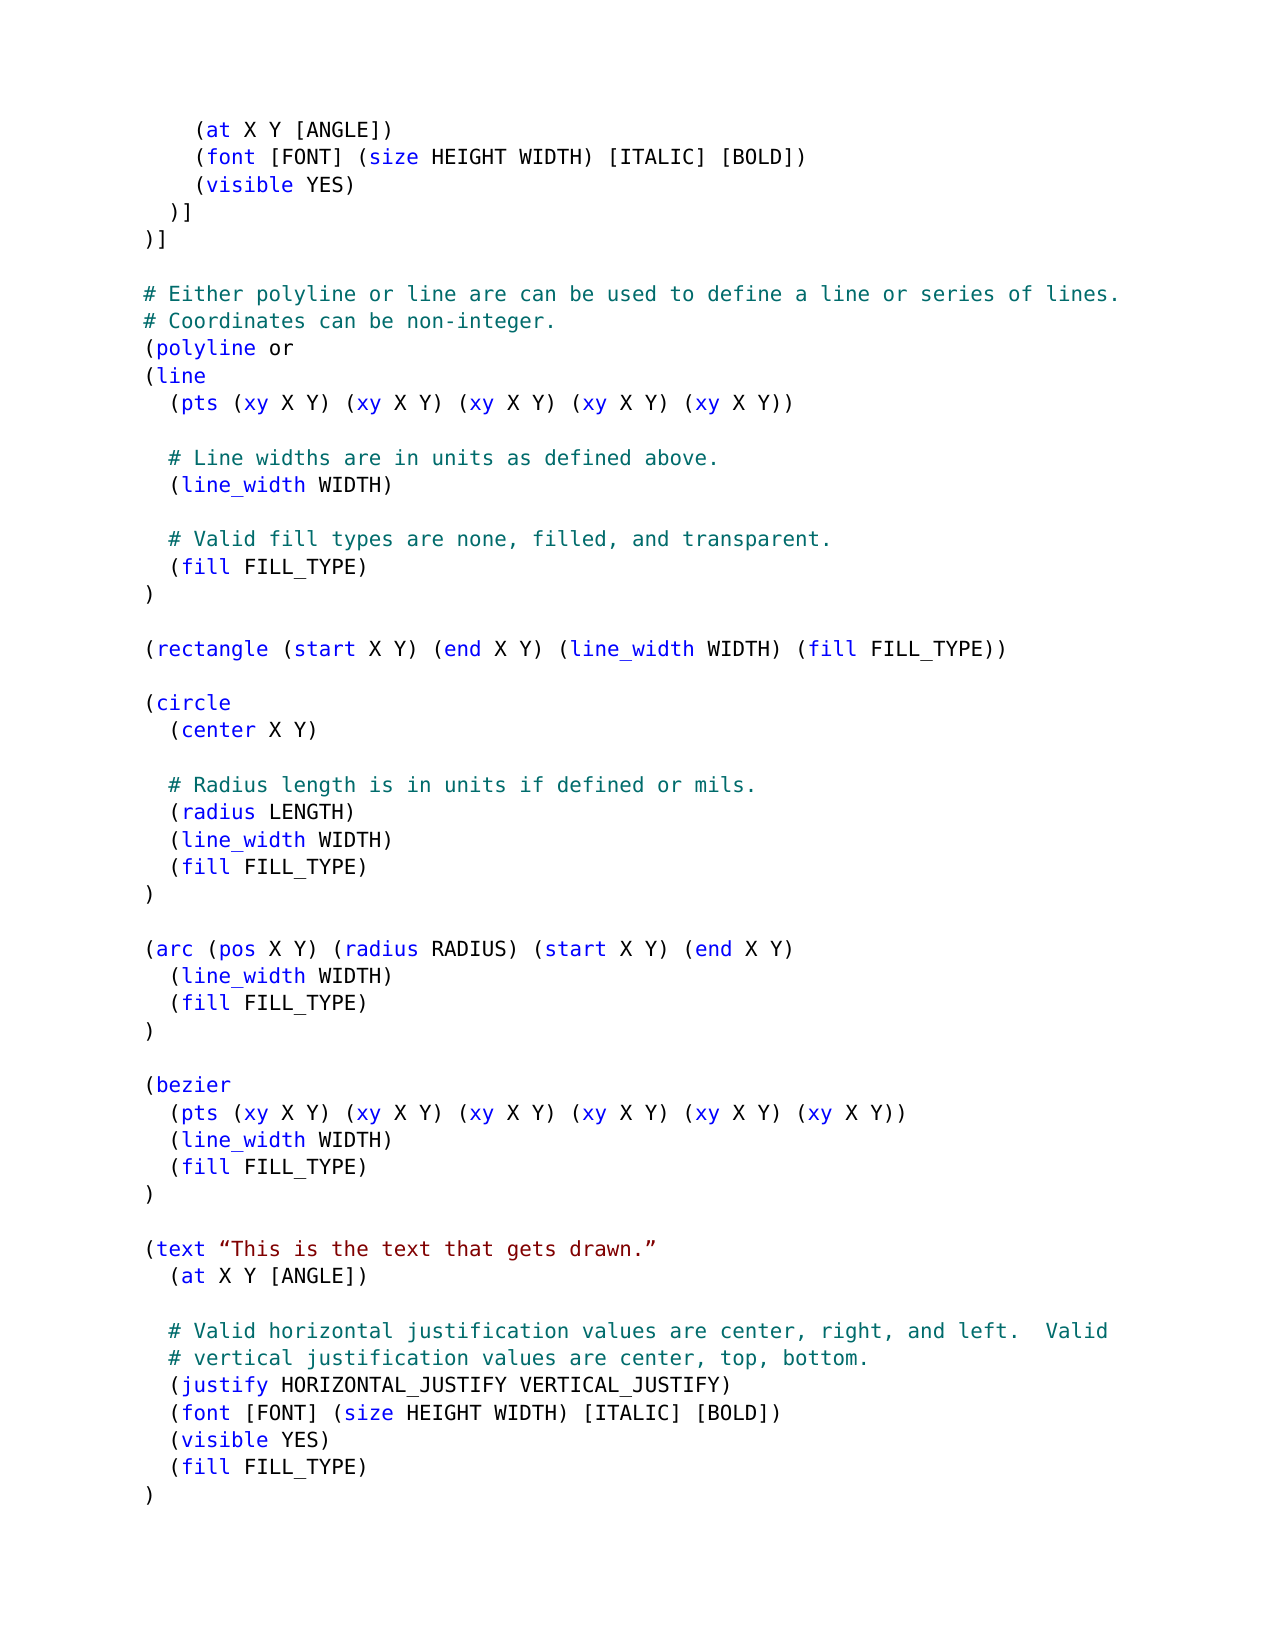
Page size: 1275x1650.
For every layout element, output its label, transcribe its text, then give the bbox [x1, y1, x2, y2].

text (fill FILL_TYPE) [118, 1155, 1157, 1179]
text (fill FILL_TYPE) [118, 855, 1157, 879]
text (pts (xy X Y) (xy X Y) (xy X Y) (xy X Y) (xy X Y)) [118, 391, 1157, 415]
text (font [FONT] (size HEIGHT WIDTH) [ITALIC] [BOLD]) [118, 1401, 1157, 1425]
text (font [FONT] (size HEIGHT WIDTH) [ITALIC] [BOLD]) [118, 145, 1157, 170]
text # vertical justification values are center, top, bottom. [118, 1346, 1157, 1371]
text (at X Y [ANGLE]) [118, 1264, 1157, 1289]
text (line_width WIDTH) [118, 473, 1157, 497]
text (polyline or [118, 336, 1157, 361]
text (justify HORIZONTAL_JUSTIFY VERTICAL_JUSTIFY) [118, 1373, 1157, 1398]
text # Valid horizontal justification values are center, right, and left. Valid [118, 1319, 1157, 1343]
text (bezier [118, 1073, 1157, 1098]
text (visible YES) [118, 173, 1157, 197]
text (at X Y [ANGLE]) [118, 118, 1157, 142]
text (arc (pos X Y) (radius RADIUS) (start X Y) (end X Y) [118, 937, 1157, 961]
text ) [118, 582, 1157, 606]
text (radius LENGTH) [118, 800, 1157, 825]
text # Coordinates can be non-integer. [118, 309, 1157, 333]
text (center X Y) [118, 718, 1157, 743]
text (pts (xy X Y) (xy X Y) (xy X Y) (xy X Y) (xy X Y) (xy X Y)) [118, 1101, 1157, 1125]
text )] [118, 200, 1157, 224]
text # Line widths are in units as defined above. [118, 446, 1157, 470]
text ) [118, 1182, 1157, 1207]
text )] [118, 227, 1157, 252]
text ) [118, 882, 1157, 907]
text (fill FILL_TYPE) [118, 1455, 1157, 1480]
text (circle [118, 691, 1157, 716]
text (visible YES) [118, 1428, 1157, 1452]
text (fill FILL_TYPE) [118, 555, 1157, 579]
text (fill FILL_TYPE) [118, 991, 1157, 1016]
text # Either polyline or line are can be used to define a line or series of lines. [118, 282, 1157, 306]
text (line_width WIDTH) [118, 828, 1157, 852]
text (line [118, 364, 1157, 388]
text ) [118, 1483, 1157, 1507]
text (text “This is the text that gets drawn.” [118, 1237, 1157, 1261]
text (line_width WIDTH) [118, 964, 1157, 988]
text # Valid fill types are none, filled, and transparent. [118, 527, 1157, 552]
text # Radius length is in units if defined or mils. [118, 773, 1157, 797]
text ) [118, 1019, 1157, 1043]
text (line_width WIDTH) [118, 1128, 1157, 1152]
text (rectangle (start X Y) (end X Y) (line_width WIDTH) (fill FILL_TYPE)) [118, 637, 1157, 661]
